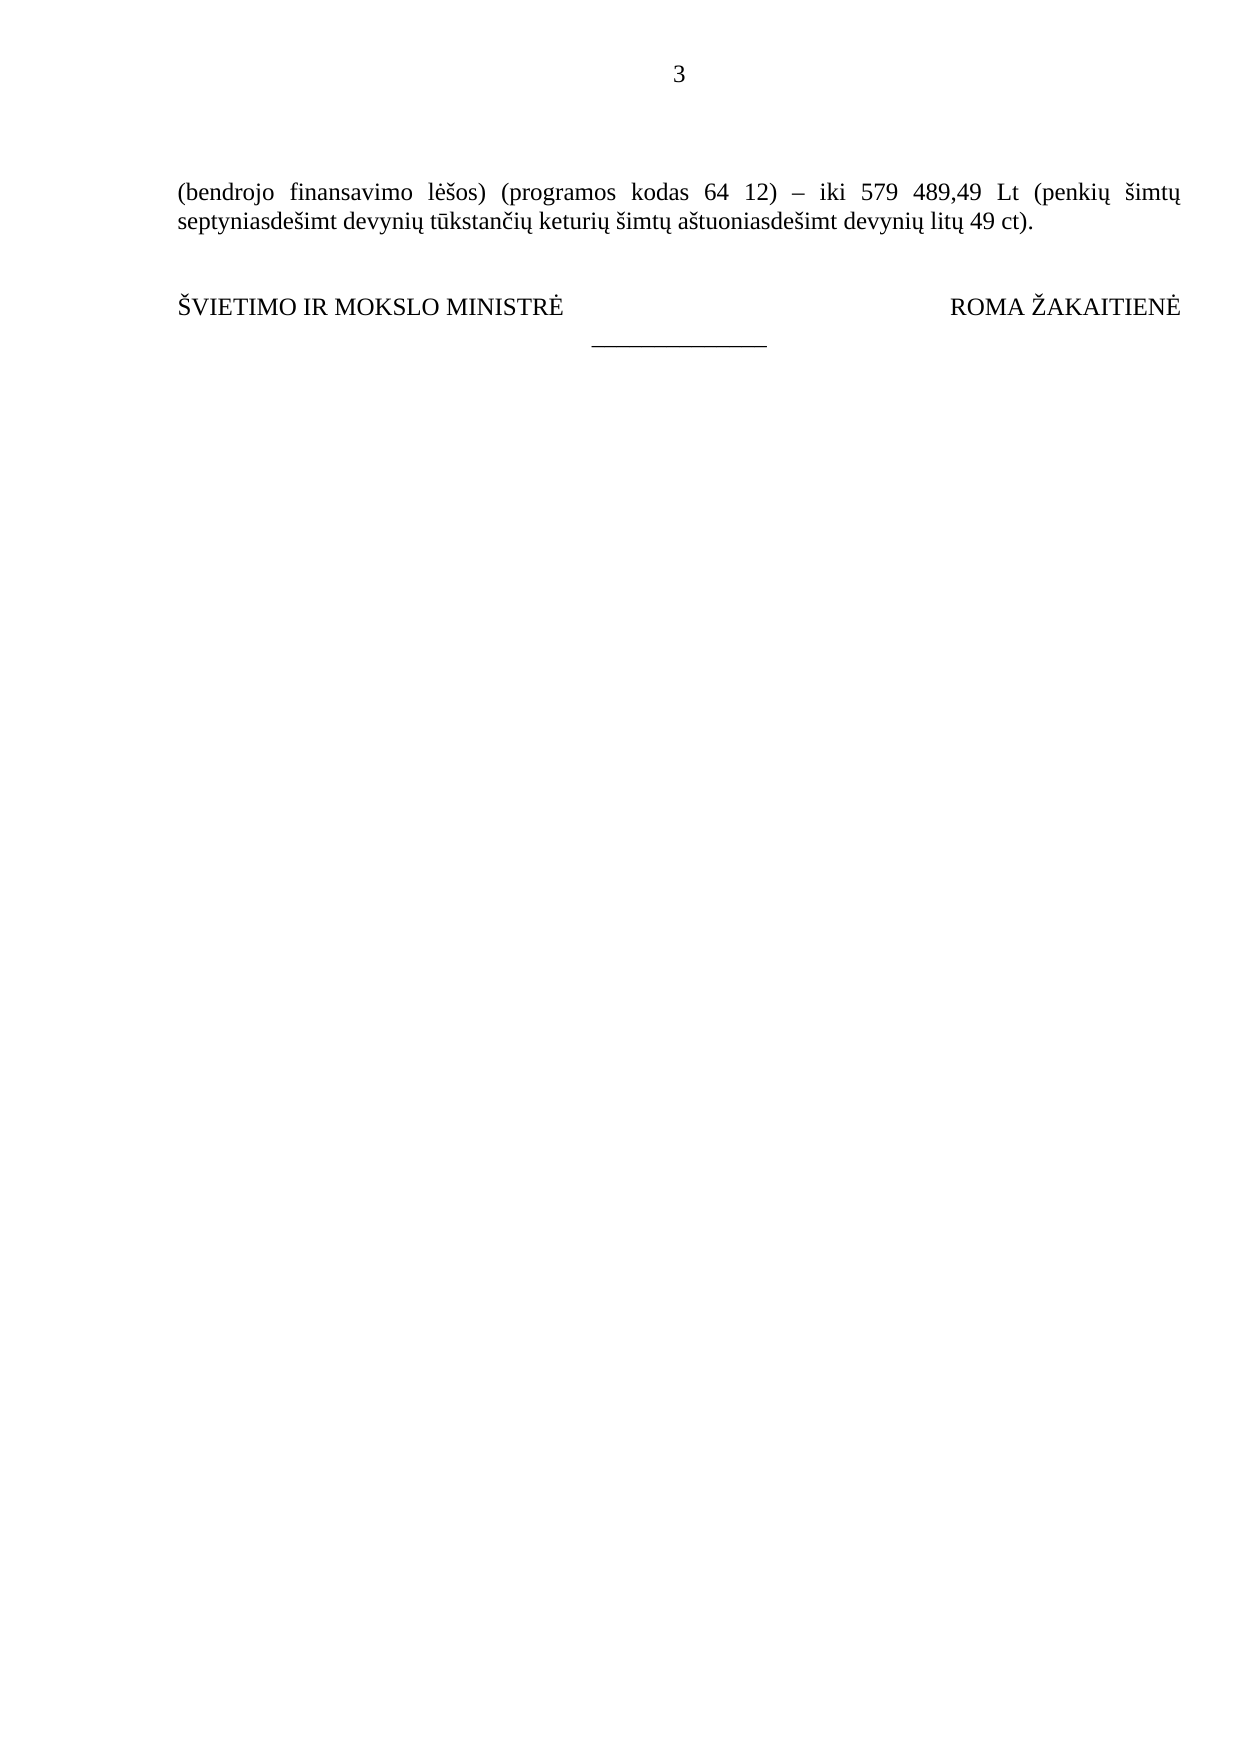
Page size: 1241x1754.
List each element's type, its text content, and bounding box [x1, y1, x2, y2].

text ______________ [177, 321, 1181, 350]
text ŠVIETIMO IR MOKSLO MINISTRĖ ROMA ŽAKAITIENĖ [177, 292, 1181, 321]
text (bendrojo finansavimo lėšos) (programos kodas 64 12) – iki 579 489,49 Lt (penkių šimtų septyniasdešimt devynių tūkstančių keturių šimtų aštuoniasdešimt devynių litų 49 ct). [177, 177, 1181, 235]
